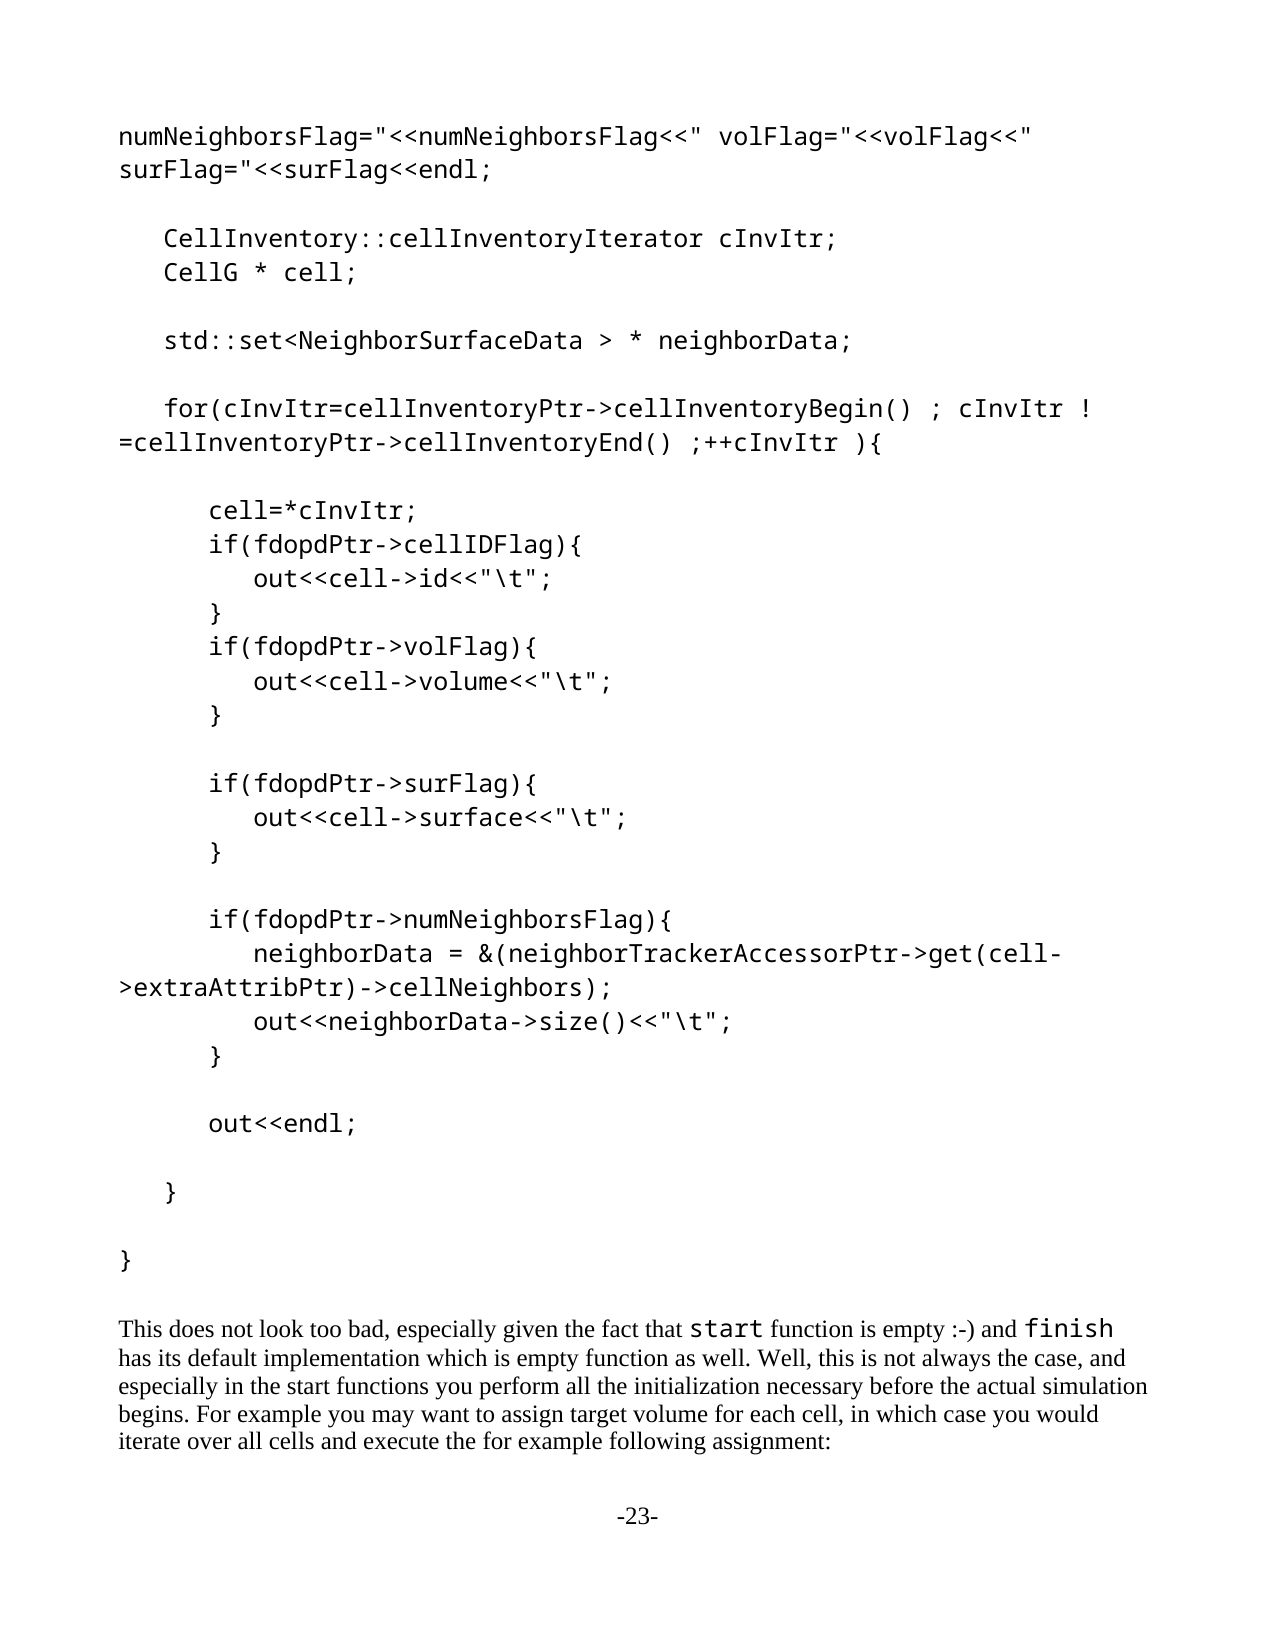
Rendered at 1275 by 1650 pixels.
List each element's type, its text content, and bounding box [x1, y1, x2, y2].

text } [118, 1174, 1157, 1208]
text out<<cell->volume<<"\t"; [118, 663, 1157, 697]
text if(fdopdPtr->surFlag){ [118, 765, 1157, 799]
text out<<cell->surface<<"\t"; [118, 799, 1157, 833]
text numNeighborsFlag="<<numNeighborsFlag<<" volFlag="<<volFlag<<" surFlag="<<surFlag<<endl; [118, 118, 1157, 186]
text } [118, 697, 1157, 731]
text CellG * cell; [118, 254, 1157, 288]
text if(fdopdPtr->numNeighborsFlag){ [118, 902, 1157, 936]
text } [118, 595, 1157, 629]
text neighborData = &(neighborTrackerAccessorPtr->get(cell->extraAttribPtr)->cellNeighbors); [118, 936, 1157, 1004]
text out<<cell->id<<"\t"; [118, 561, 1157, 595]
text if(fdopdPtr->volFlag){ [118, 629, 1157, 663]
text } [118, 1038, 1157, 1072]
text for(cInvItr=cellInventoryPtr->cellInventoryBegin() ; cInvItr !=cellInventoryPtr->cellInventoryEnd() ;++cInvItr ){ [118, 391, 1157, 459]
text std::set<NeighborSurfaceData > * neighborData; [118, 322, 1157, 357]
text cell=*cInvItr; [118, 493, 1157, 527]
text CellInventory::cellInventoryIterator cInvItr; [118, 220, 1157, 254]
text } [118, 1242, 1157, 1276]
text } [118, 833, 1157, 867]
text out<<neighborData->size()<<"\t"; [118, 1004, 1157, 1038]
text out<<endl; [118, 1106, 1157, 1140]
text This does not look too bad, especially given the fact that start function is empty :-) and finish has its default implementation which is empty function as well. Well, this is not always the case, and especially in the start functions you perform all the initialization necessary before the actual simulation begins. For example you may want to assign target volume for each cell, in which case you would iterate over all cells and execute the for example following assignment: [118, 1310, 1157, 1455]
text if(fdopdPtr->cellIDFlag){ [118, 527, 1157, 561]
